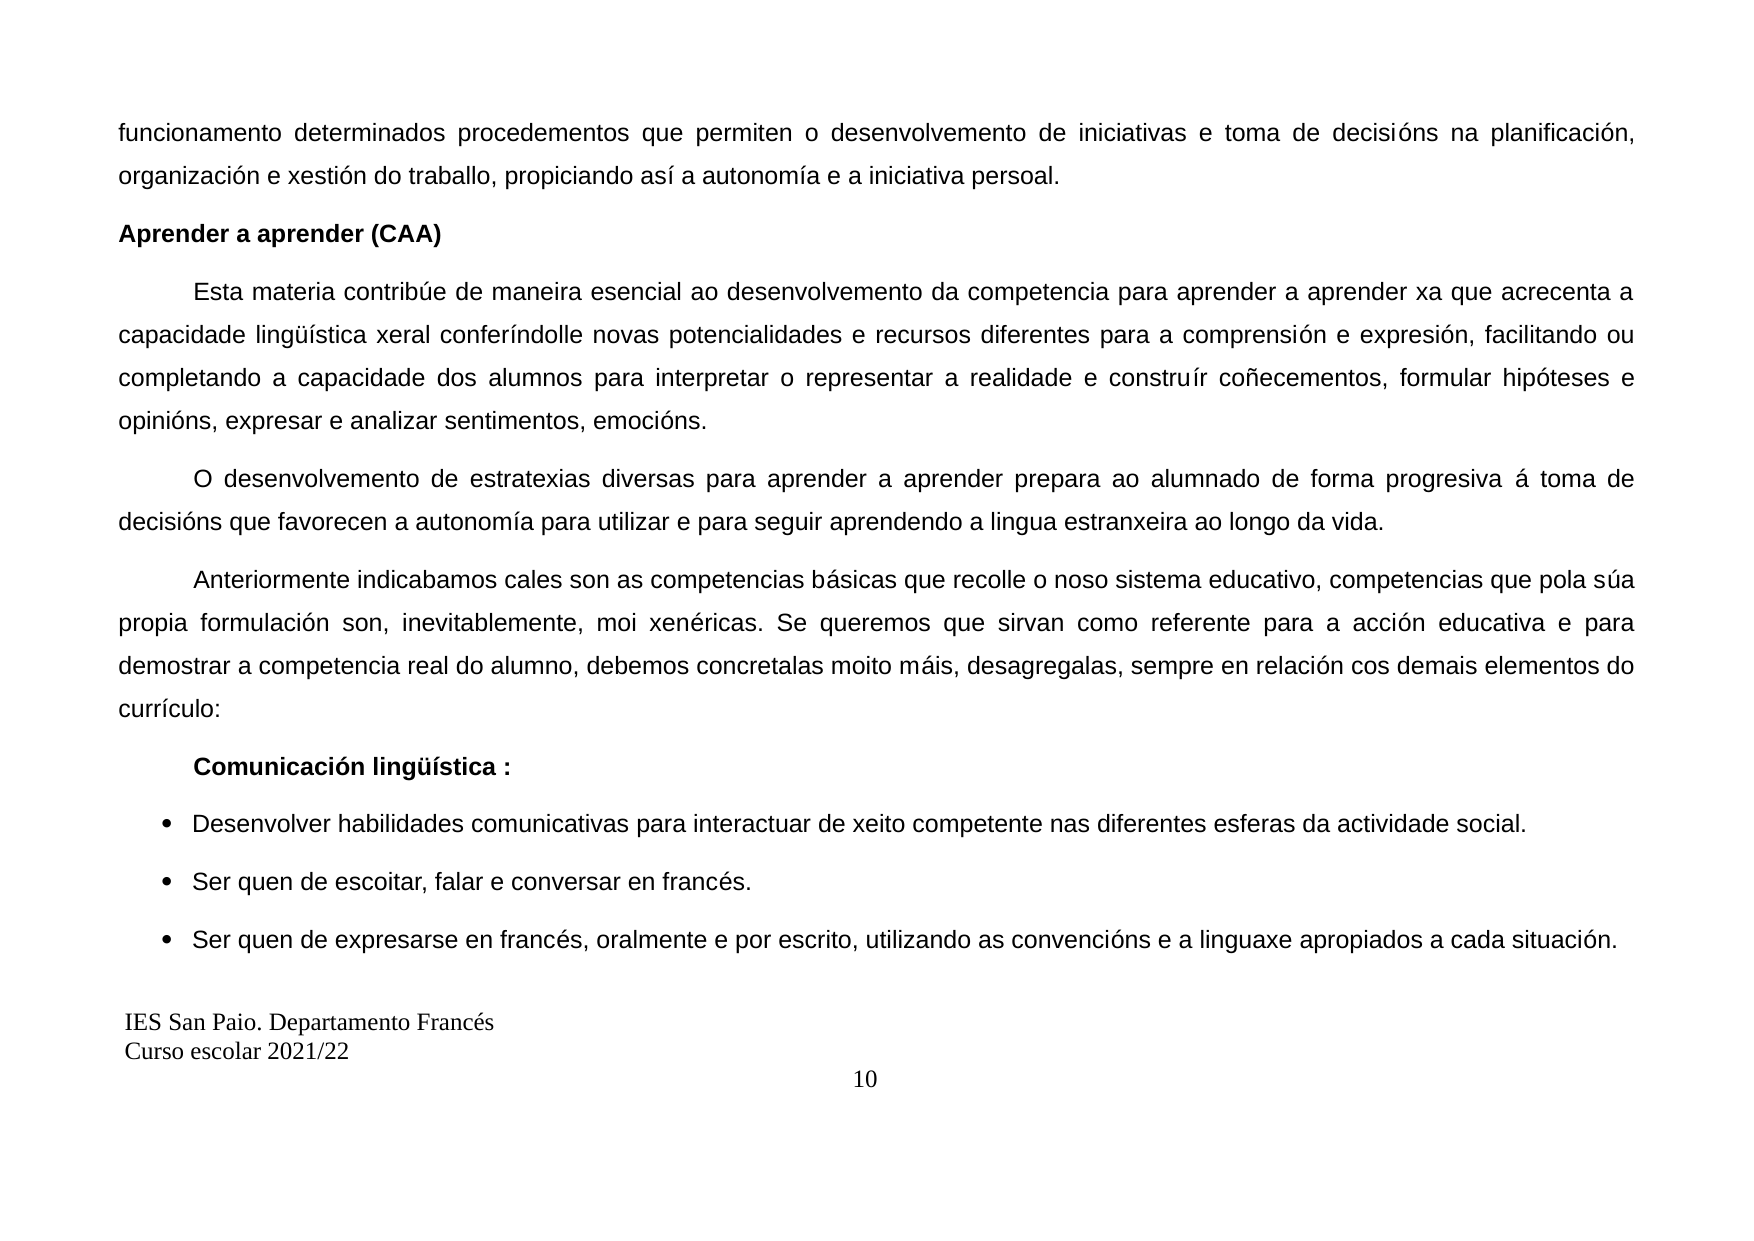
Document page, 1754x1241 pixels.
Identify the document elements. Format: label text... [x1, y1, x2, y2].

list Ser quen de escoitar, falar e conversar en francés. [162, 867, 1636, 896]
list Desenvolver habilidades comunicativas para interactuar de xeito competente nas diferentes esferas da actividade social. [162, 809, 1636, 838]
text funcionamento determinados procedementos que permiten o desenvolvemento de iniciativas e toma de decisións na planificación, organización e xestión do traballo, propiciando así a autonomía e a iniciativa persoal. [118, 118, 1636, 190]
text Comunicación lingüística : [118, 752, 1636, 780]
text O desenvolvemento de estratexias diversas para aprender a aprender prepara ao alumnado de forma progresiva á toma de decisións que favorecen a autonomía para utilizar e para seguir aprendendo a lingua estranxeira ao longo da vida. [118, 464, 1636, 536]
text Aprender a aprender (CAA) [118, 219, 1636, 248]
text Anteriormente indicabamos cales son as competencias básicas que recolle o noso sistema educativo, competencias que pola súa propia formulación son, inevitablemente, moi xenéricas. Se queremos que sirvan como referente para a acción educativa e para demostrar a competencia real do alumno, debemos concretalas moito máis, desagregalas, sempre en relación cos demais elementos do currículo: [118, 564, 1636, 723]
text Esta materia contribúe de maneira esencial ao desenvolvemento da competencia para aprender a aprender xa que acrecenta a capacidade lingüística xeral conferíndolle novas potencialidades e recursos diferentes para a comprensión e expresión, facilitando ou completando a capacidade dos alumnos para interpretar o representar a realidade e construír coñecementos, formular hipóteses e opinións, expresar e analizar sentimentos, emocións. [118, 277, 1636, 435]
list Ser quen de expresarse en francés, oralmente e por escrito, utilizando as convencións e a linguaxe apropiados a cada situación. [162, 925, 1636, 954]
